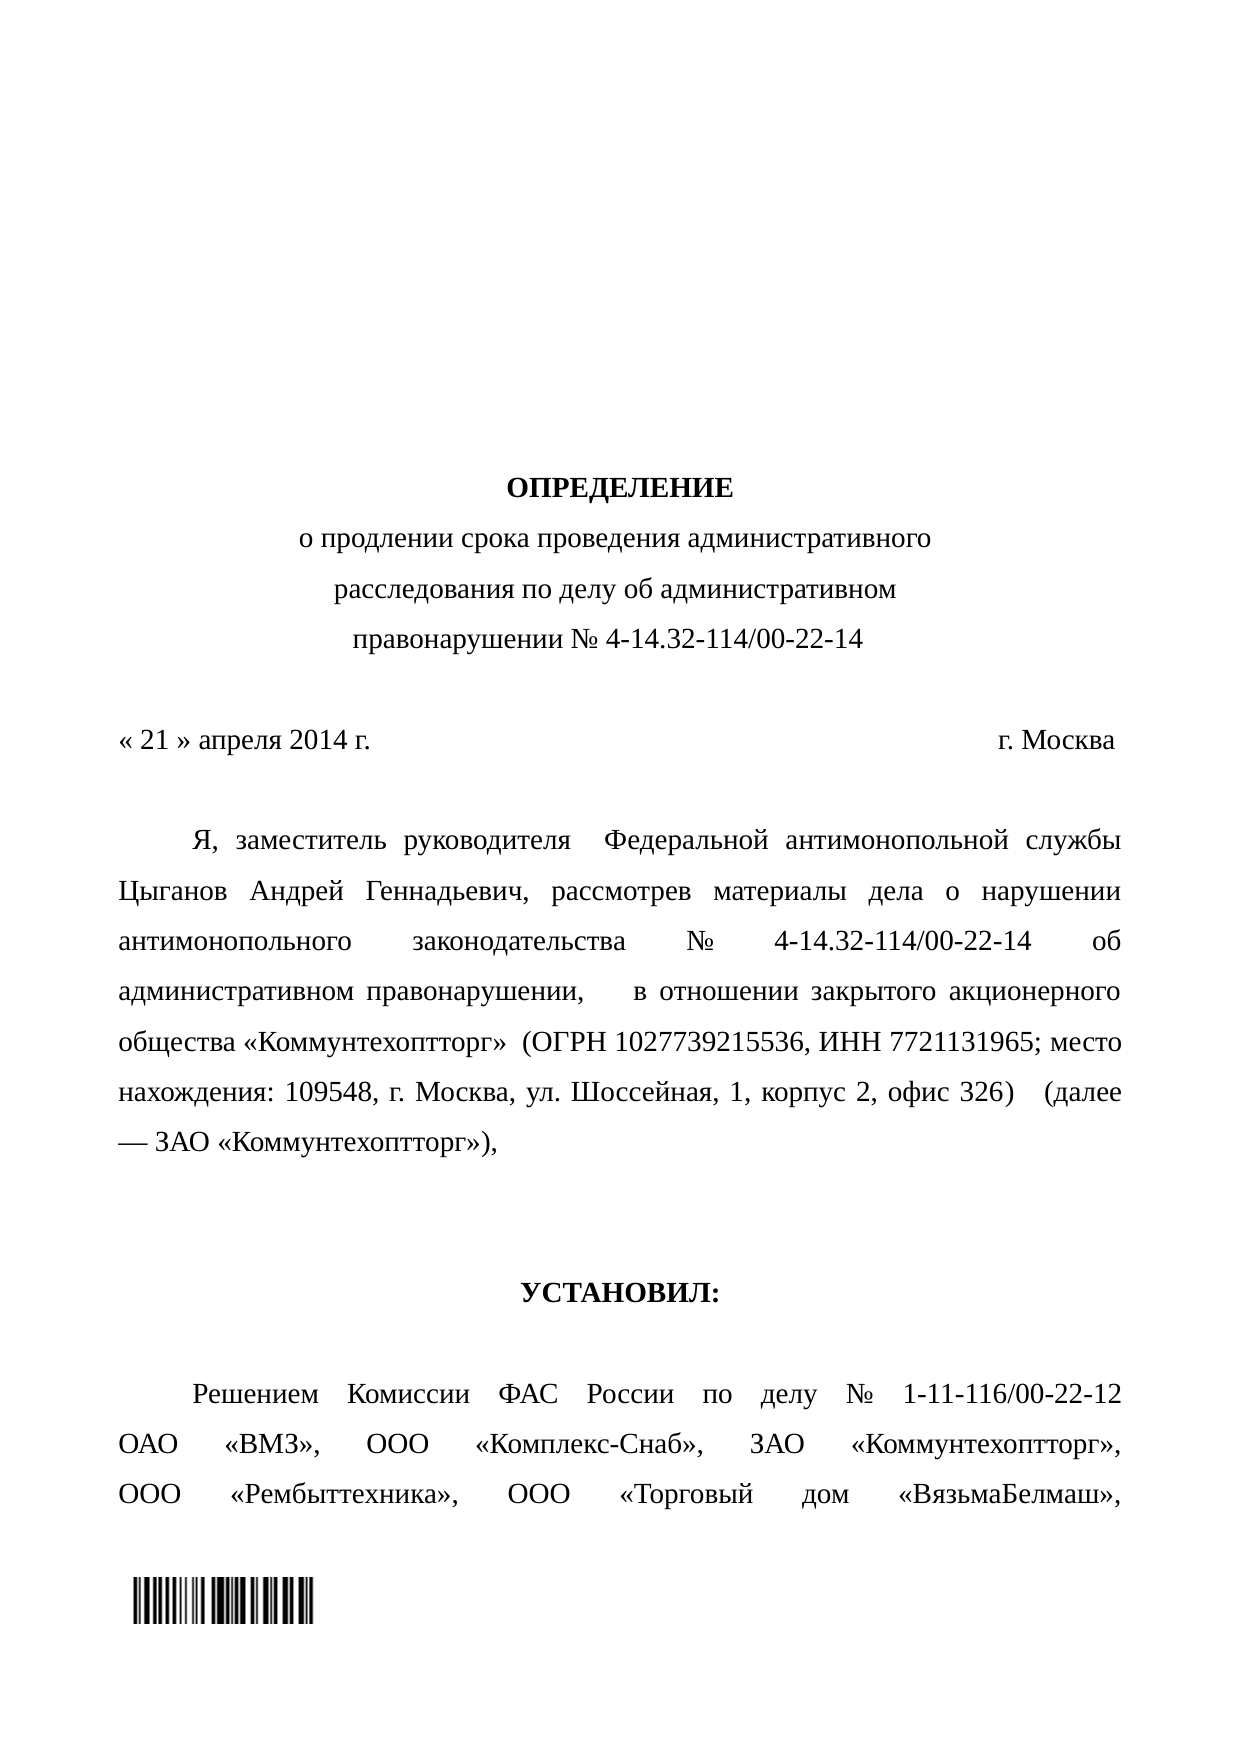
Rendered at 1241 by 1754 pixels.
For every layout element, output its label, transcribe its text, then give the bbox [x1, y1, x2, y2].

text о продлении срока проведения административного [118, 521, 1112, 554]
text ОПРЕДЕЛЕНИЕ [118, 470, 1122, 504]
text « 21 » апреля 2014 г. г. Москва [118, 722, 1122, 755]
text УСТАНОВИЛ: [118, 1275, 1122, 1309]
text Решением Комиссии ФАС России по делу № 1-11-116/00-22-12 ОАО «ВМЗ», ООО «Комплекс-Снаб», ЗАО «Коммунтехоптторг», ООО «Рембыттехника», ООО «Торговый дом «ВязьмаБелмаш», [118, 1376, 1122, 1510]
text расследования по делу об административном [118, 571, 1112, 604]
text Я, заместитель руководителя Федеральной антимонопольной службы Цыганов Андрей Геннадьевич, рассмотрев материалы дела о нарушении антимонопольного законодательства № 4-14.32-114/00-22-14 об административном правонарушении, в отношении закрытого акционерного общества «Коммунтехоптторг» (ОГРН 1027739215536, ИНН 7721131965; место нахождения: 109548, г. Москва, ул. Шоссейная, 1, корпус 2, офис 326) (далее — ЗАО «Коммунтехоптторг»), [118, 822, 1122, 1158]
picture [118, 1577, 331, 1624]
text правонарушении № 4-14.32-114/00-22-14 [118, 621, 1112, 655]
